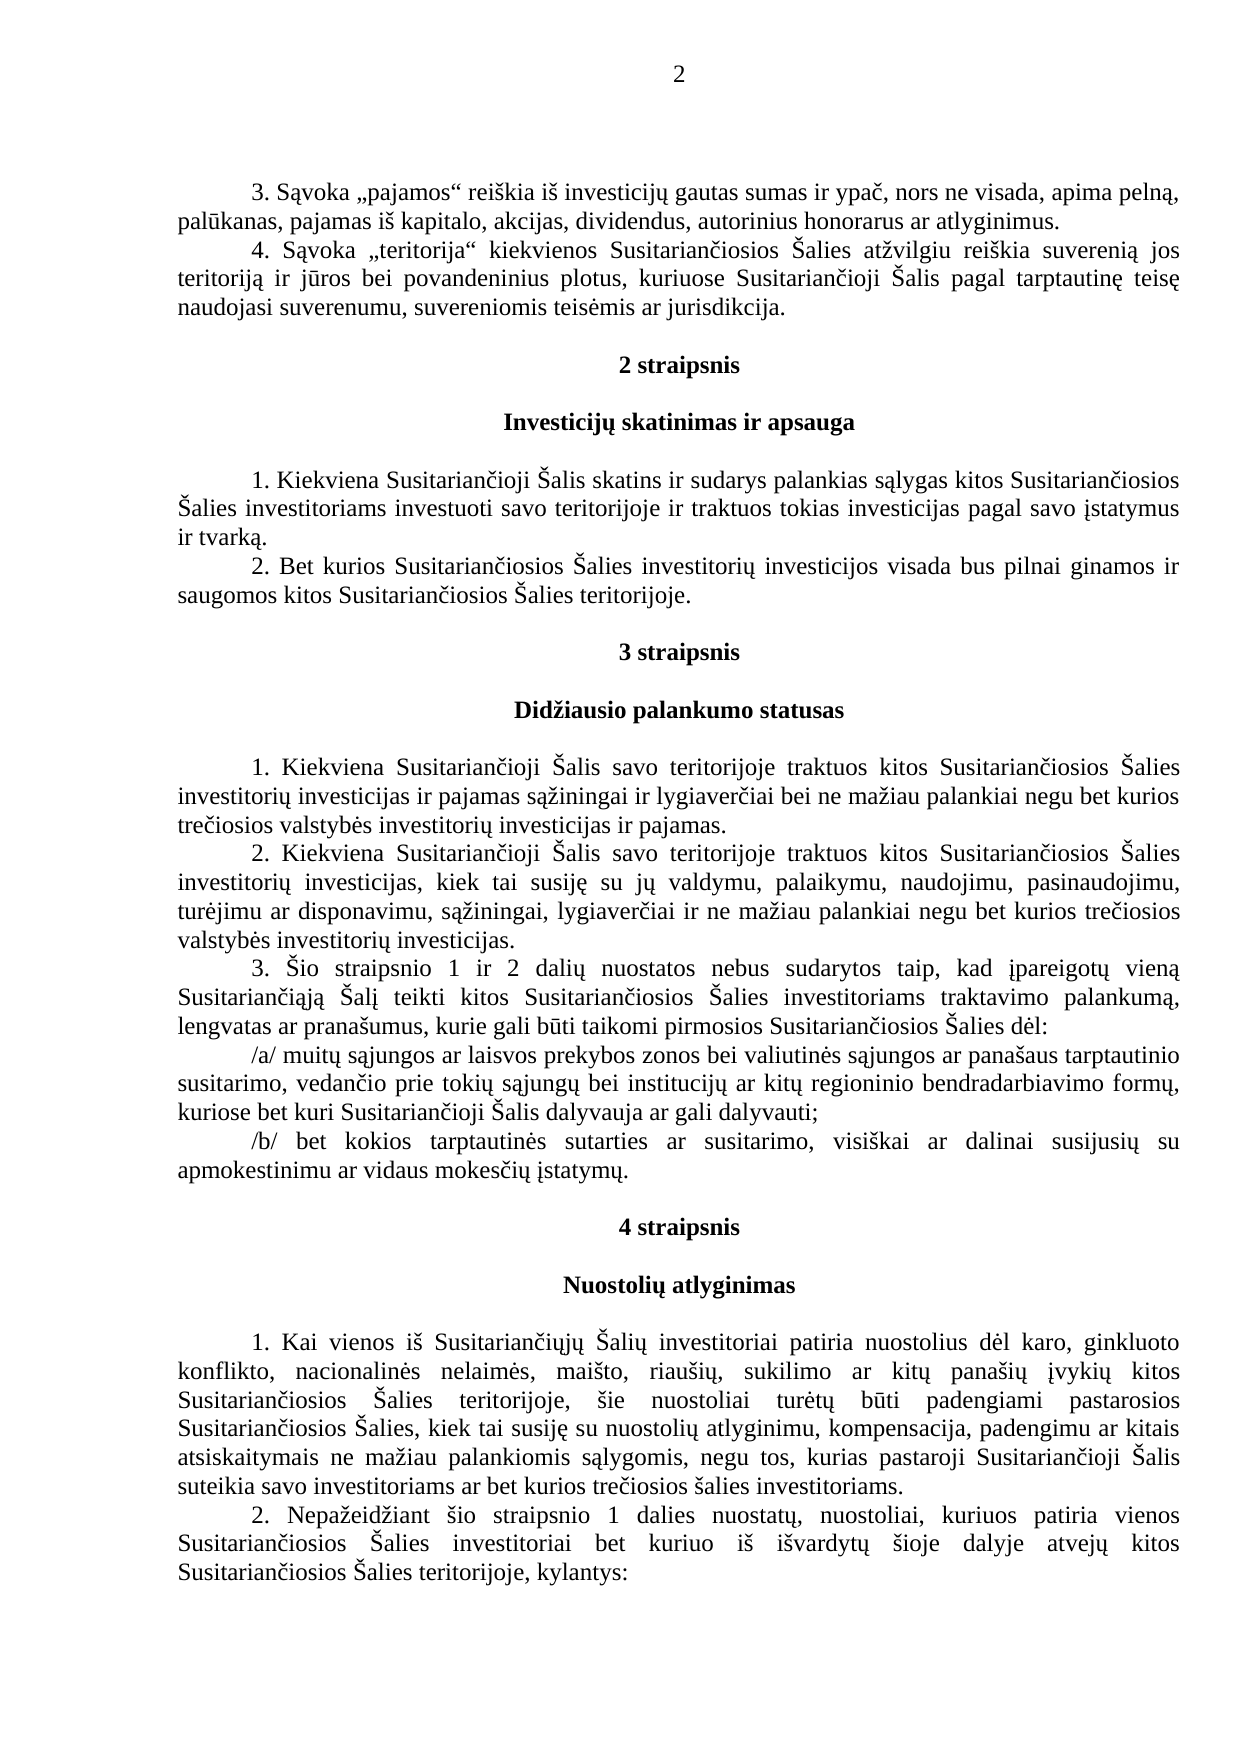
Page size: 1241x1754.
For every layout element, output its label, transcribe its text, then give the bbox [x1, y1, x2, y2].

text 3. Šio straipsnio 1 ir 2 dalių nuostatos nebus sudarytos taip, kad įpareigotų vieną Susitariančiąją Šalį teikti kitos Susitariančiosios Šalies investitoriams traktavimo palankumą, lengvatas ar pranašumus, kurie gali būti taikomi pirmosios Susitariančiosios Šalies dėl: [177, 953, 1181, 1040]
text 4 straipsnis [177, 1212, 1181, 1241]
text 2. Kiekviena Susitariančioji Šalis savo teritorijoje traktuos kitos Susitariančiosios Šalies investitorių investicijas, kiek tai susiję su jų valdymu, palaikymu, naudojimu, pasinaudojimu, turėjimu ar disponavimu, sąžiningai, lygiaverčiai ir ne mažiau palankiai negu bet kurios trečiosios valstybės investitorių investicijas. [177, 838, 1181, 953]
text 2 straipsnis [177, 350, 1181, 378]
text 1. Kiekviena Susitariančioji Šalis savo teritorijoje traktuos kitos Susitariančiosios Šalies investitorių investicijas ir pajamas sąžiningai ir lygiaverčiai bei ne mažiau palankiai negu bet kurios trečiosios valstybės investitorių investicijas ir pajamas. [177, 752, 1181, 838]
text 3 straipsnis [177, 637, 1181, 666]
text 2. Bet kurios Susitariančiosios Šalies investitorių investicijos visada bus pilnai ginamos ir saugomos kitos Susitariančiosios Šalies teritorijoje. [177, 551, 1181, 608]
text 2. Nepažeidžiant šio straipsnio 1 dalies nuostatų, nuostoliai, kuriuos patiria vienos Susitariančiosios Šalies investitoriai bet kuriuo iš išvardytų šioje dalyje atvejų kitos Susitariančiosios Šalies teritorijoje, kylantys: [177, 1500, 1181, 1586]
text /a/ muitų sąjungos ar laisvos prekybos zonos bei valiutinės sąjungos ar panašaus tarptautinio susitarimo, vedančio prie tokių sąjungų bei institucijų ar kitų regioninio bendradarbiavimo formų, kuriose bet kuri Susitariančioji Šalis dalyvauja ar gali dalyvauti; [177, 1040, 1181, 1126]
text 3. Sąvoka „pajamos“ reiškia iš investicijų gautas sumas ir ypač, nors ne visada, apima pelną, palūkanas, pajamas iš kapitalo, akcijas, dividendus, autorinius honorarus ar atlyginimus. [177, 177, 1181, 235]
text Didžiausio palankumo statusas [177, 695, 1181, 723]
text 1. Kai vienos iš Susitariančiųjų Šalių investitoriai patiria nuostolius dėl karo, ginkluoto konflikto, nacionalinės nelaimės, maišto, riaušių, sukilimo ar kitų panašių įvykių kitos Susitariančiosios Šalies teritorijoje, šie nuostoliai turėtų būti padengiami pastarosios Susitariančiosios Šalies, kiek tai susiję su nuostolių atlyginimu, kompensacija, padengimu ar kitais atsiskaitymais ne mažiau palankiomis sąlygomis, negu tos, kurias pastaroji Susitariančioji Šalis suteikia savo investitoriams ar bet kurios trečiosios šalies investitoriams. [177, 1327, 1181, 1500]
text Investicijų skatinimas ir apsauga [177, 407, 1181, 436]
text Nuostolių atlyginimas [177, 1270, 1181, 1298]
text 4. Sąvoka „teritorija“ kiekvienos Susitariančiosios Šalies atžvilgiu reiškia suverenią jos teritoriją ir jūros bei povandeninius plotus, kuriuose Susitariančioji Šalis pagal tarptautinę teisę naudojasi suverenumu, suvereniomis teisėmis ar jurisdikcija. [177, 235, 1181, 321]
text 1. Kiekviena Susitariančioji Šalis skatins ir sudarys palankias sąlygas kitos Susitariančiosios Šalies investitoriams investuoti savo teritorijoje ir traktuos tokias investicijas pagal savo įstatymus ir tvarką. [177, 465, 1181, 551]
text /b/ bet kokios tarptautinės sutarties ar susitarimo, visiškai ar dalinai susijusių su apmokestinimu ar vidaus mokesčių įstatymų. [177, 1126, 1181, 1183]
